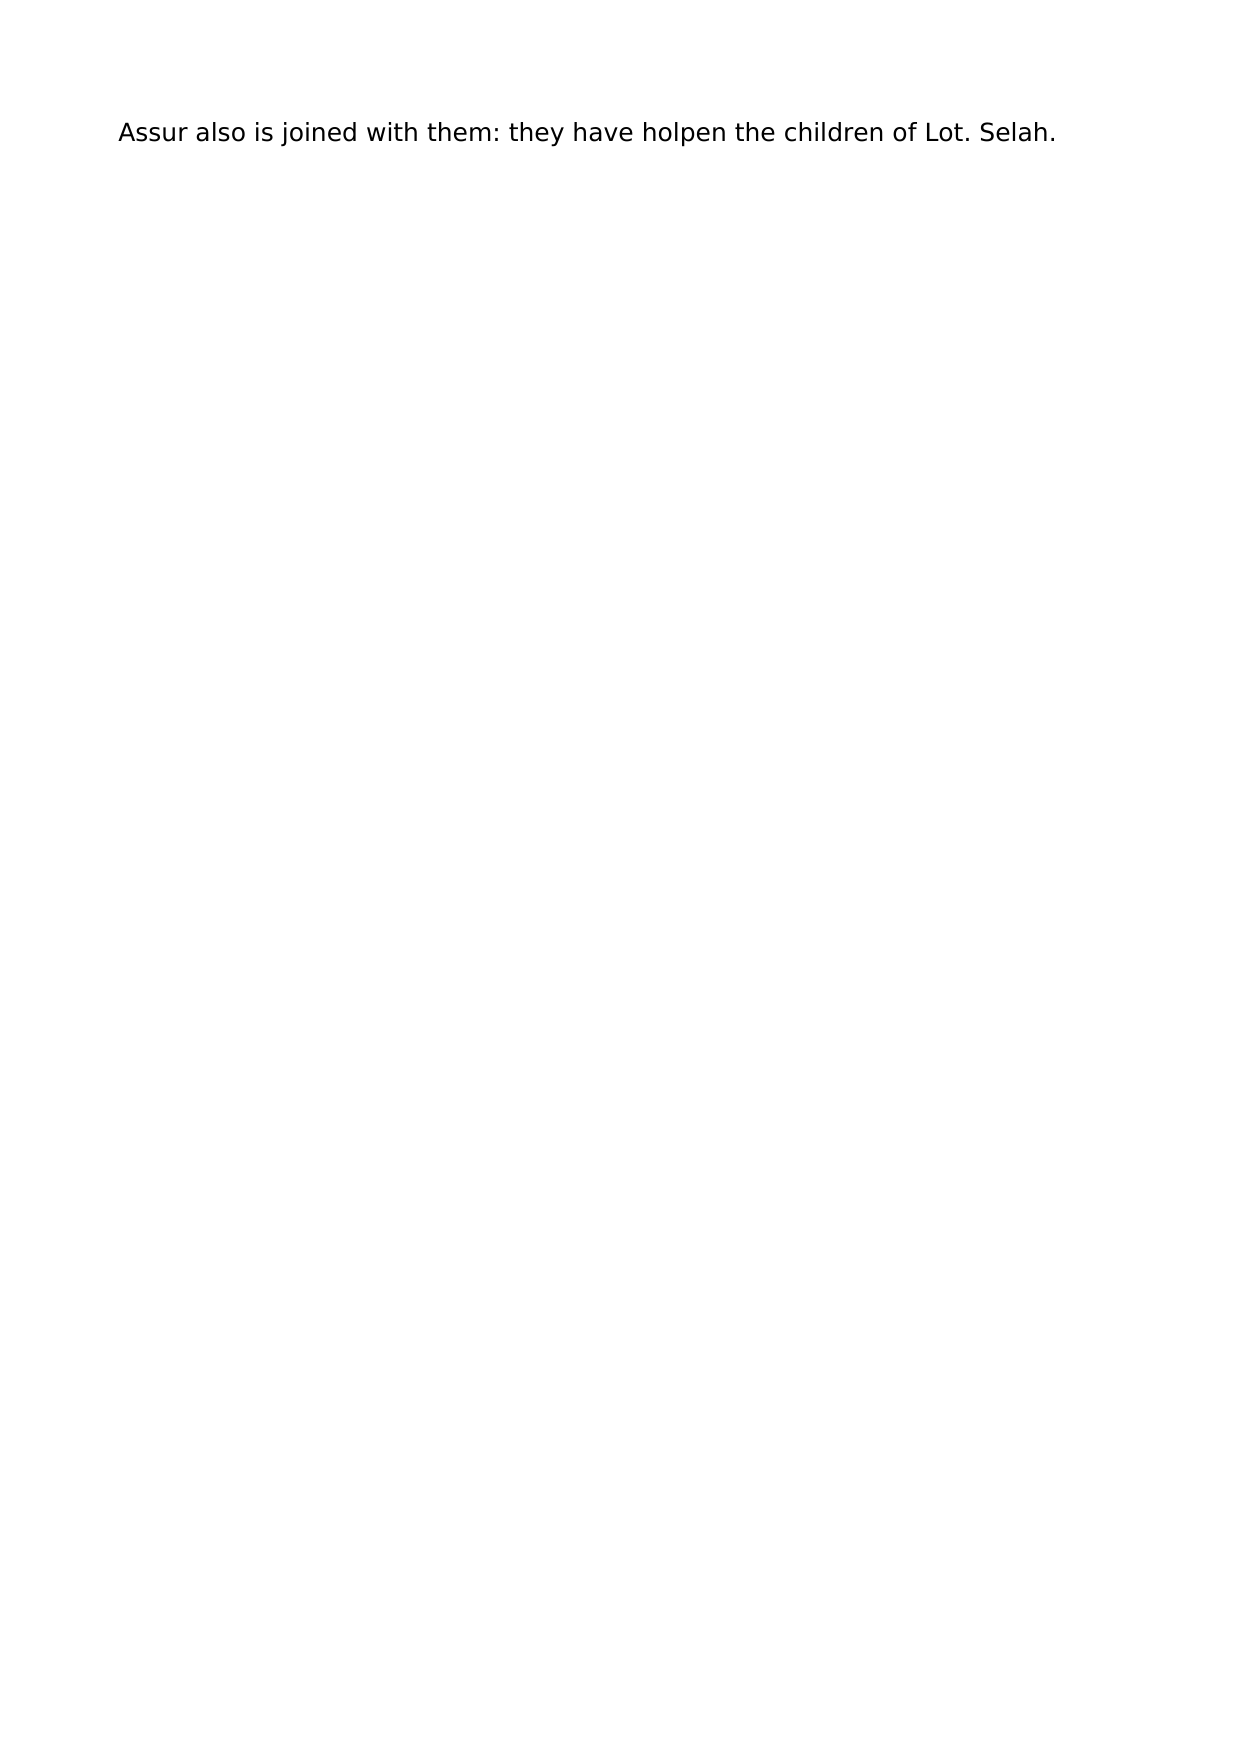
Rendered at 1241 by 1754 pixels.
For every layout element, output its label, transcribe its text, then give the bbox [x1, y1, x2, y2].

text Assur also is joined with them: they have holpen the children of Lot. Selah. [118, 118, 1122, 147]
